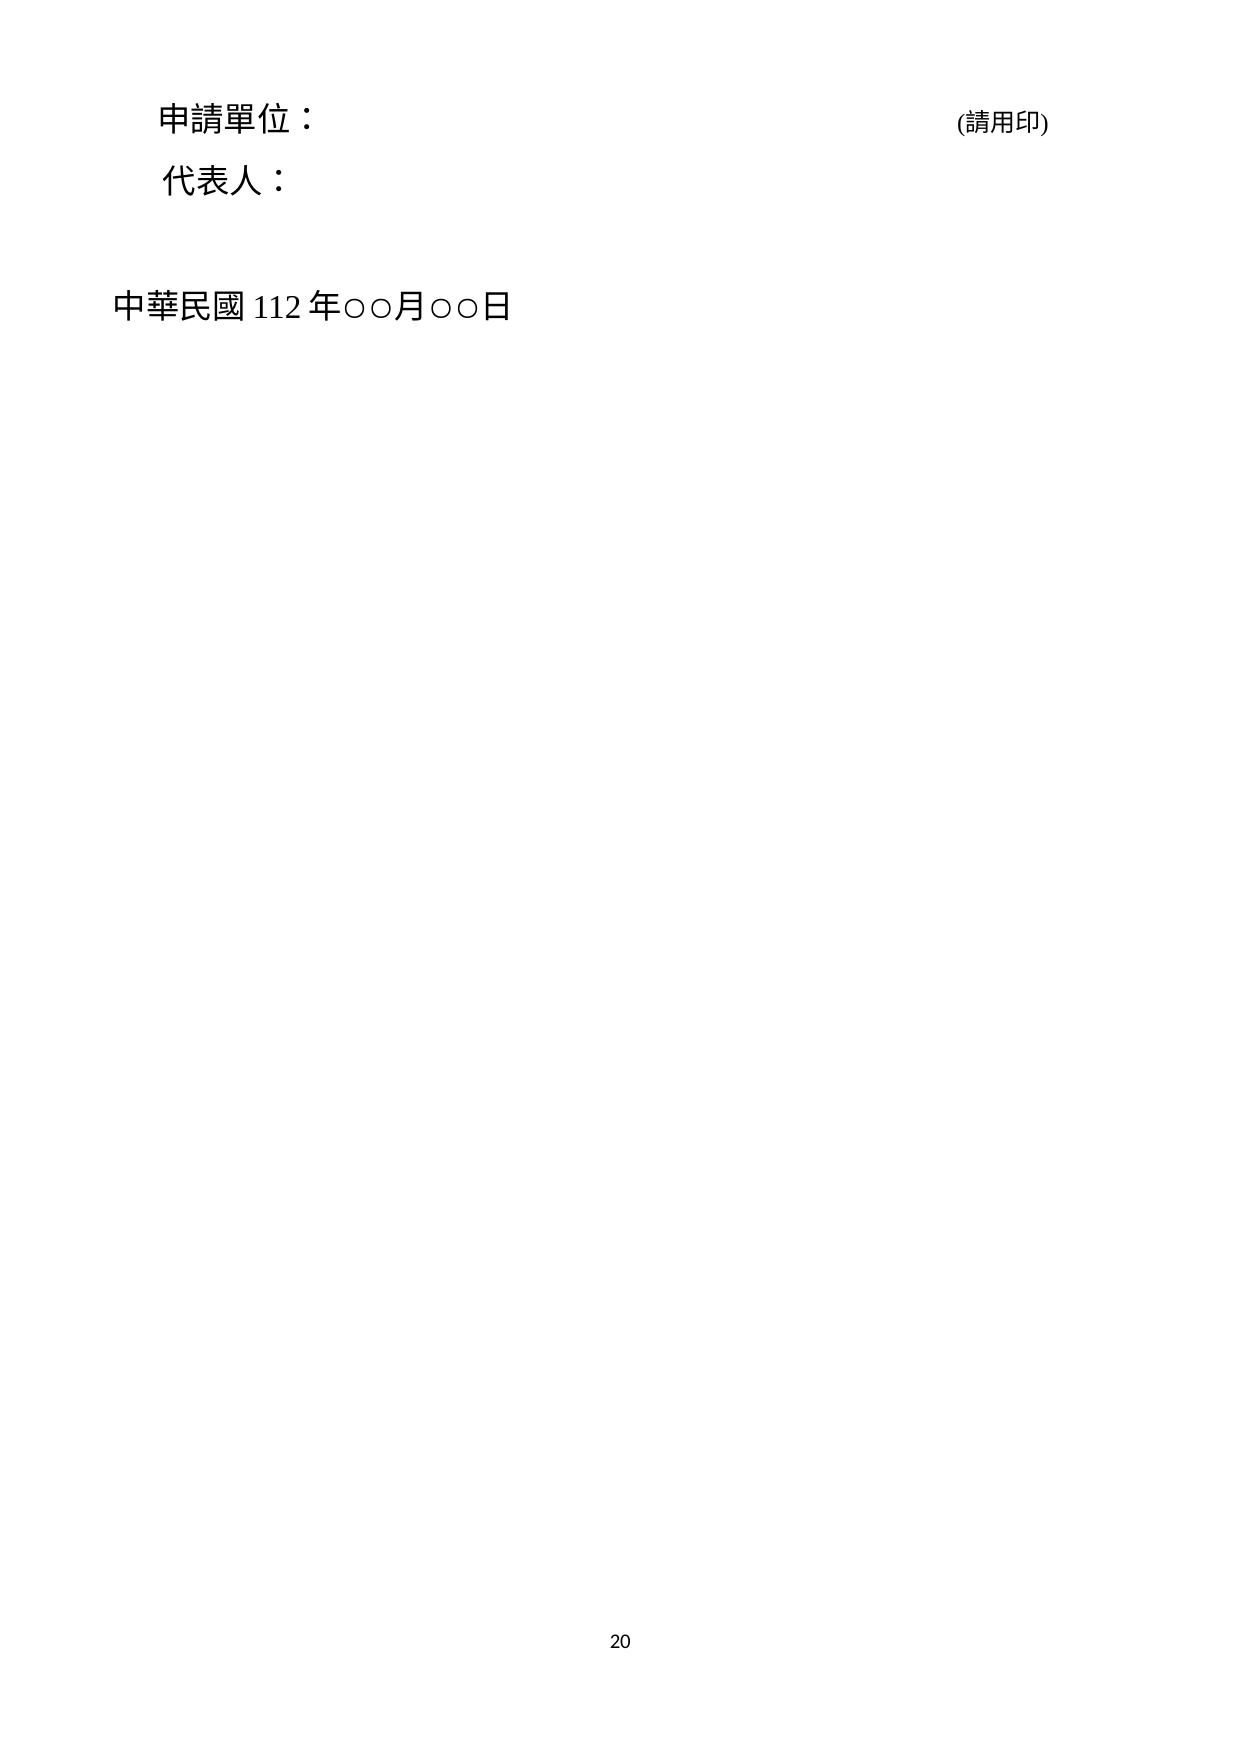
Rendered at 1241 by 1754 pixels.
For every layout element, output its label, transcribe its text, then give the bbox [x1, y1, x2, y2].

text 中華民國112年月日 [112, 262, 1128, 325]
text 代表人： [162, 137, 1128, 200]
text 申請單位： (請用印) [157, 75, 1128, 137]
